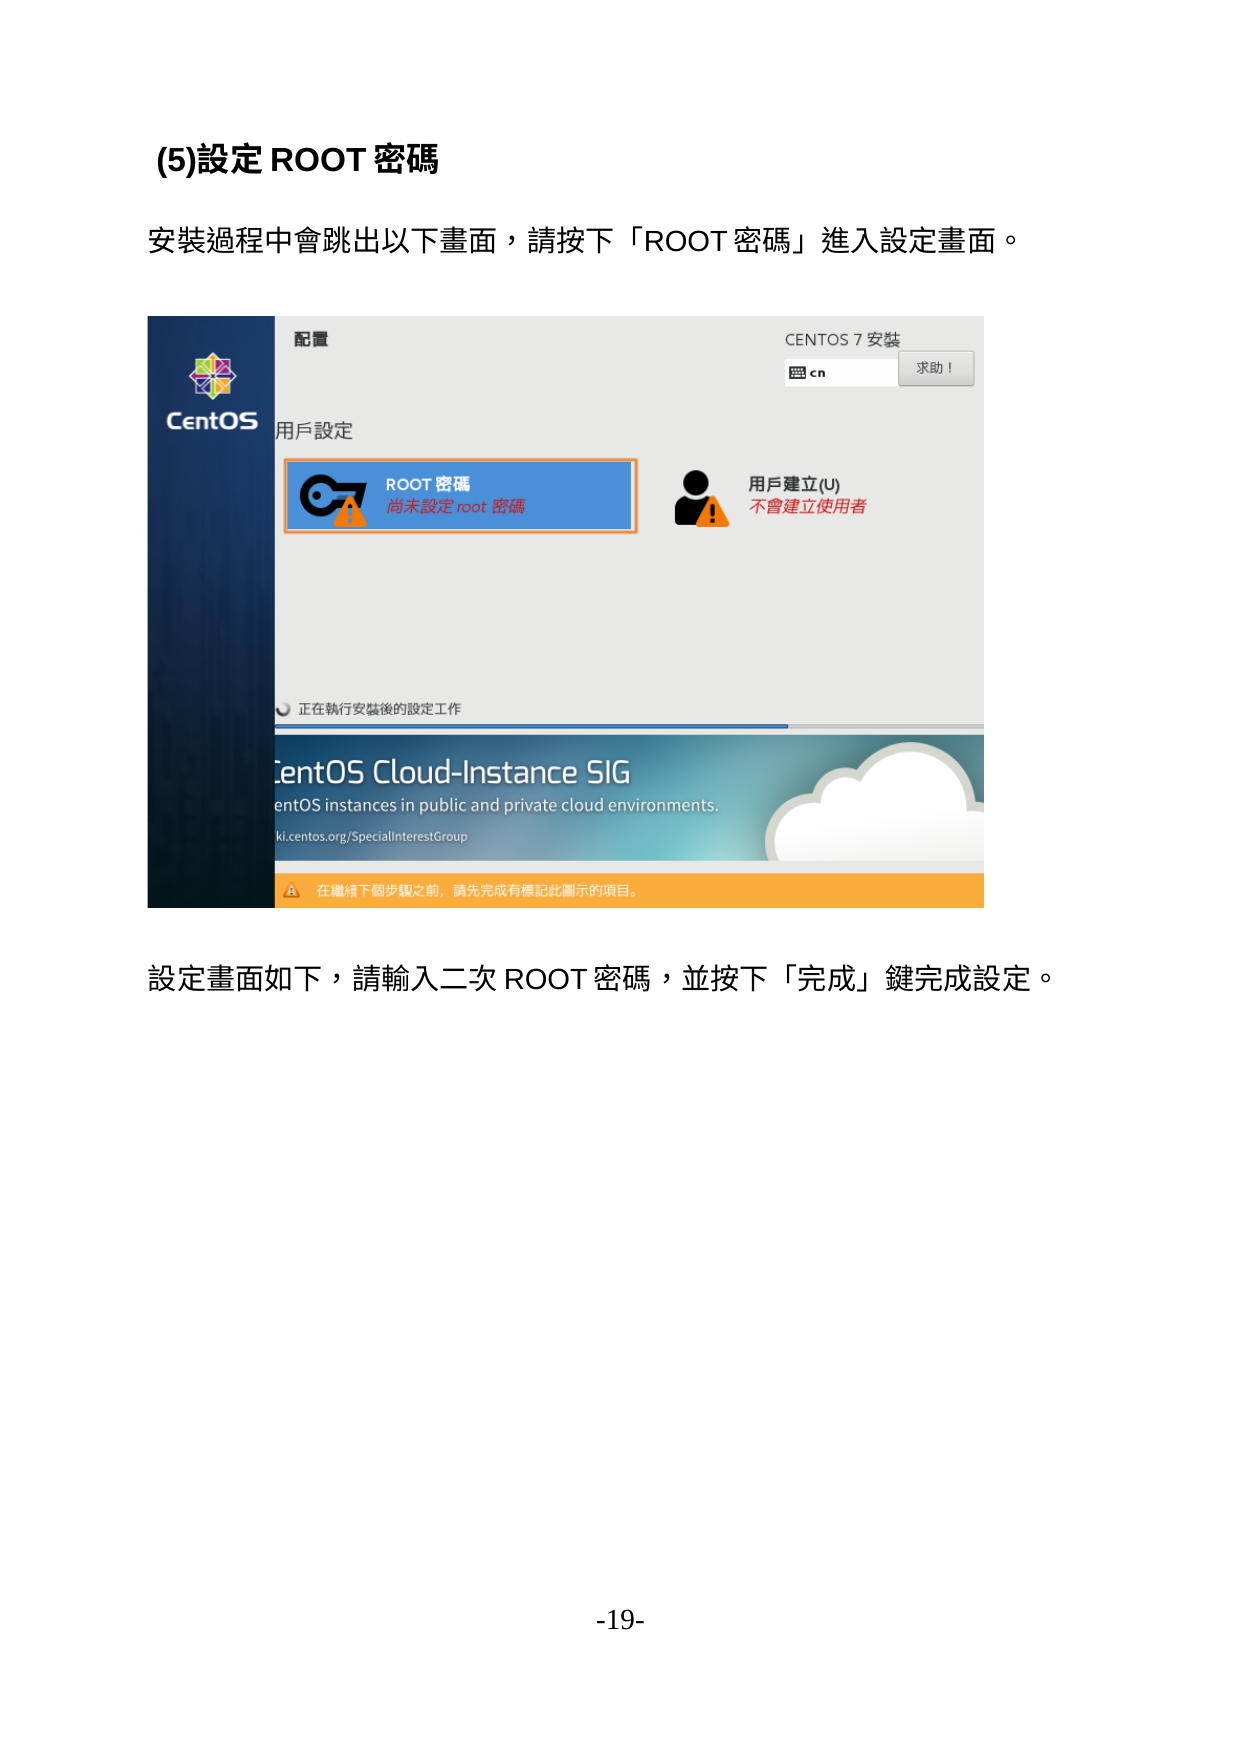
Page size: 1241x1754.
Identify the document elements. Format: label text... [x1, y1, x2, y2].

subtitle 設定ROOT密碼 [118, 133, 1122, 181]
text 安裝過程中會跳出以下畫面，請按下「ROOT密碼」進入設定畫面。 [148, 217, 1122, 260]
picture [147, 316, 984, 908]
text 設定畫面如下，請輸入二次ROOT密碼，並按下「完成」鍵完成設定。 [148, 955, 1122, 998]
